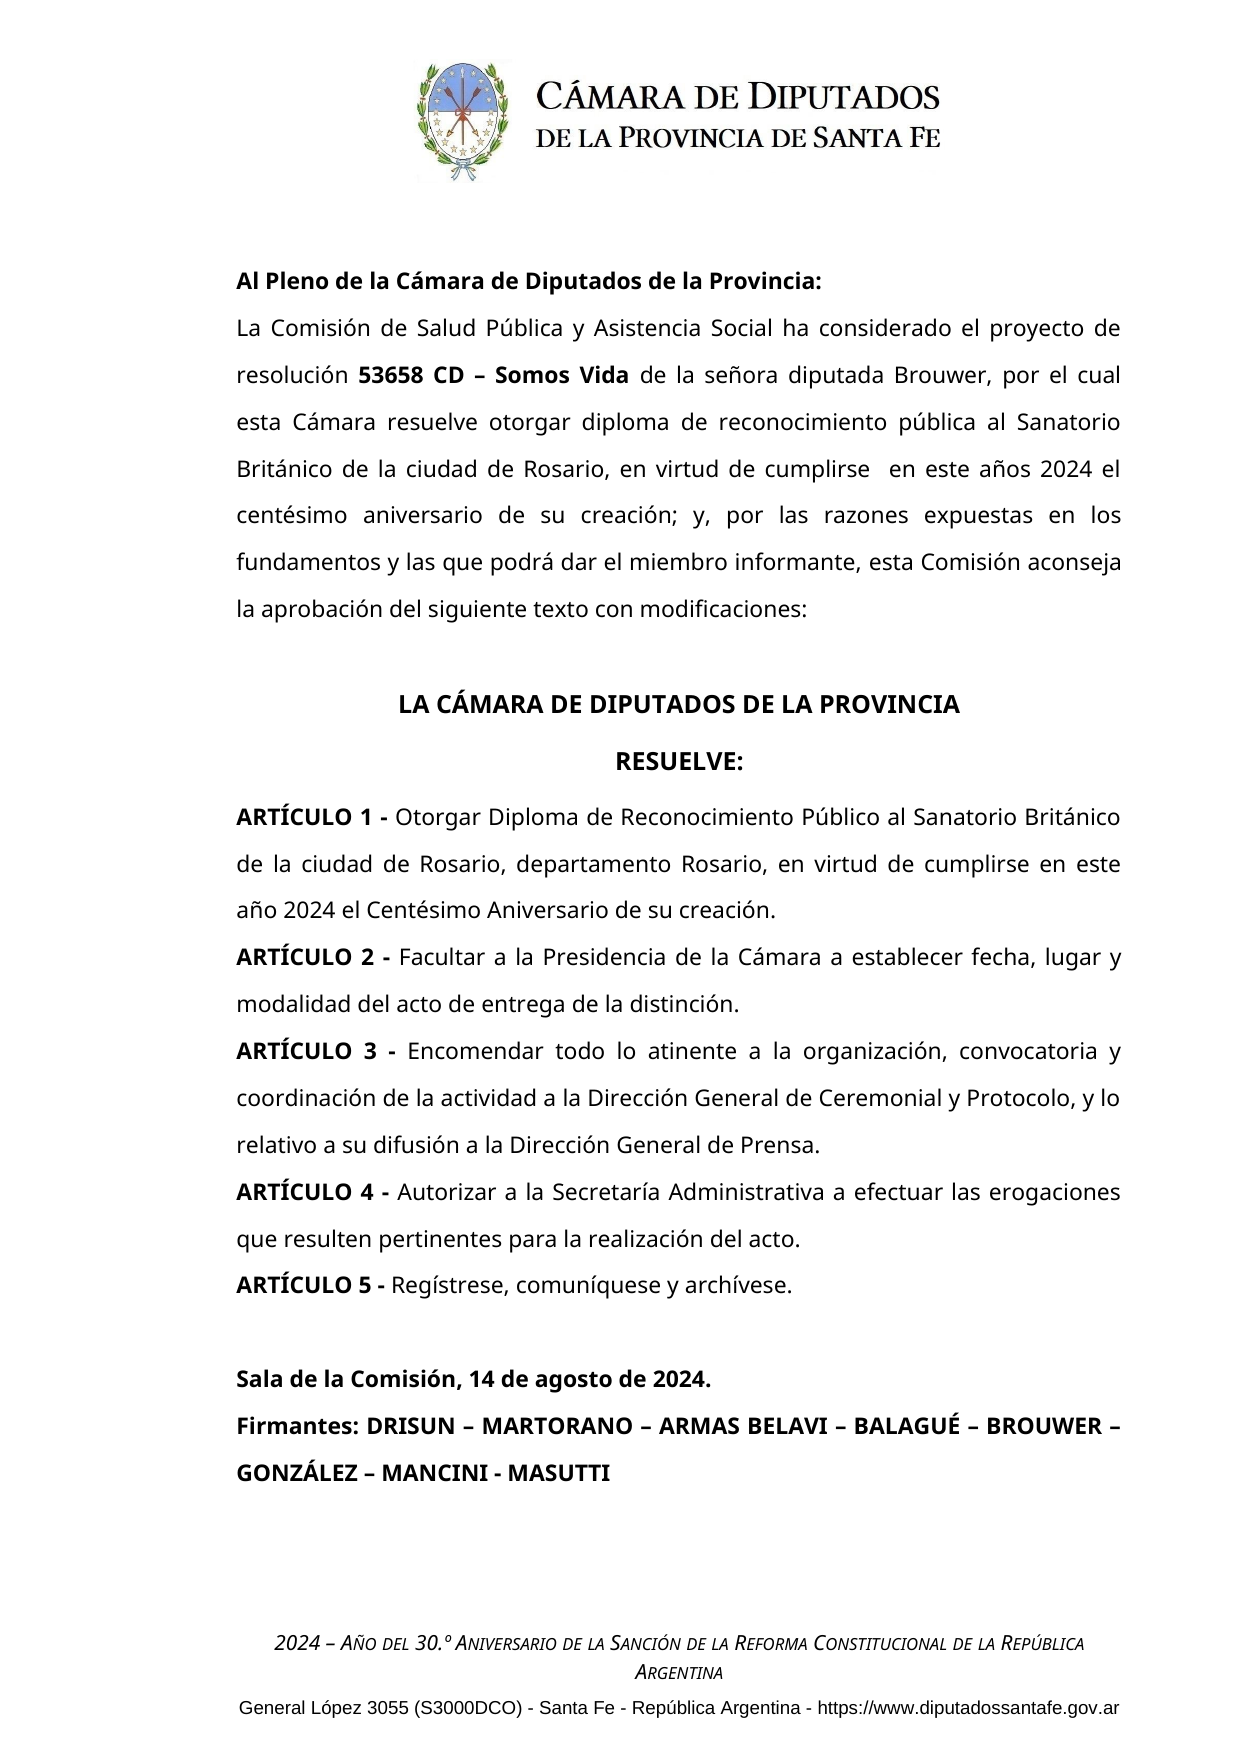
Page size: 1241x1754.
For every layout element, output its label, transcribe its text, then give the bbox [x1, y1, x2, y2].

text LA CÁMARA DE DIPUTADOS DE LA PROVINCIA [236, 687, 1122, 721]
text Al Pleno de la Cámara de Diputados de la Provincia: [236, 265, 1122, 296]
text ARTÍCULO 4 - Autorizar a la Secretaría Administrativa a efectuar las erogaciones que resulten pertinentes para la realización del acto. [236, 1176, 1122, 1254]
text Firmantes: DRISUN – MARTORANO – ARMAS BELAVI – BALAGUÉ – BROUWER – GONZÁLEZ – MANCINI - MASUTTI [236, 1410, 1122, 1488]
picture [413, 59, 945, 183]
text RESUELVE: [236, 744, 1122, 778]
text Sala de la Comisión, 14 de agosto de 2024. [236, 1363, 1122, 1394]
text ARTÍCULO 3 - Encomendar todo lo atinente a la organización, convocatoria y coordinación de la actividad a la Dirección General de Ceremonial y Protocolo, y lo relativo a su difusión a la Dirección General de Prensa. [236, 1035, 1122, 1160]
text ARTÍCULO 1 - Otorgar Diploma de Reconocimiento Público al Sanatorio Británico de la ciudad de Rosario, departamento Rosario, en virtud de cumplirse en este año 2024 el Centésimo Aniversario de su creación. [236, 801, 1122, 926]
text ARTÍCULO 2 - Facultar a la Presidencia de la Cámara a establecer fecha, lugar y modalidad del acto de entrega de la distinción. [236, 941, 1122, 1019]
text ARTÍCULO 5 - Regístrese, comuníquese y archívese. [236, 1269, 1122, 1301]
text La Comisión de Salud Pública y Asistencia Social ha considerado el proyecto de resolución 53658 CD – Somos Vida de la señora diputada Brouwer, por el cual esta Cámara resuelve otorgar diploma de reconocimiento pública al Sanatorio Británico de la ciudad de Rosario, en virtud de cumplirse en este años 2024 el centésimo aniversario de su creación; y, por las razones expuestas en los fundamentos y las que podrá dar el miembro informante, esta Comisión aconseja la aprobación del siguiente texto con modificaciones: [236, 312, 1122, 624]
